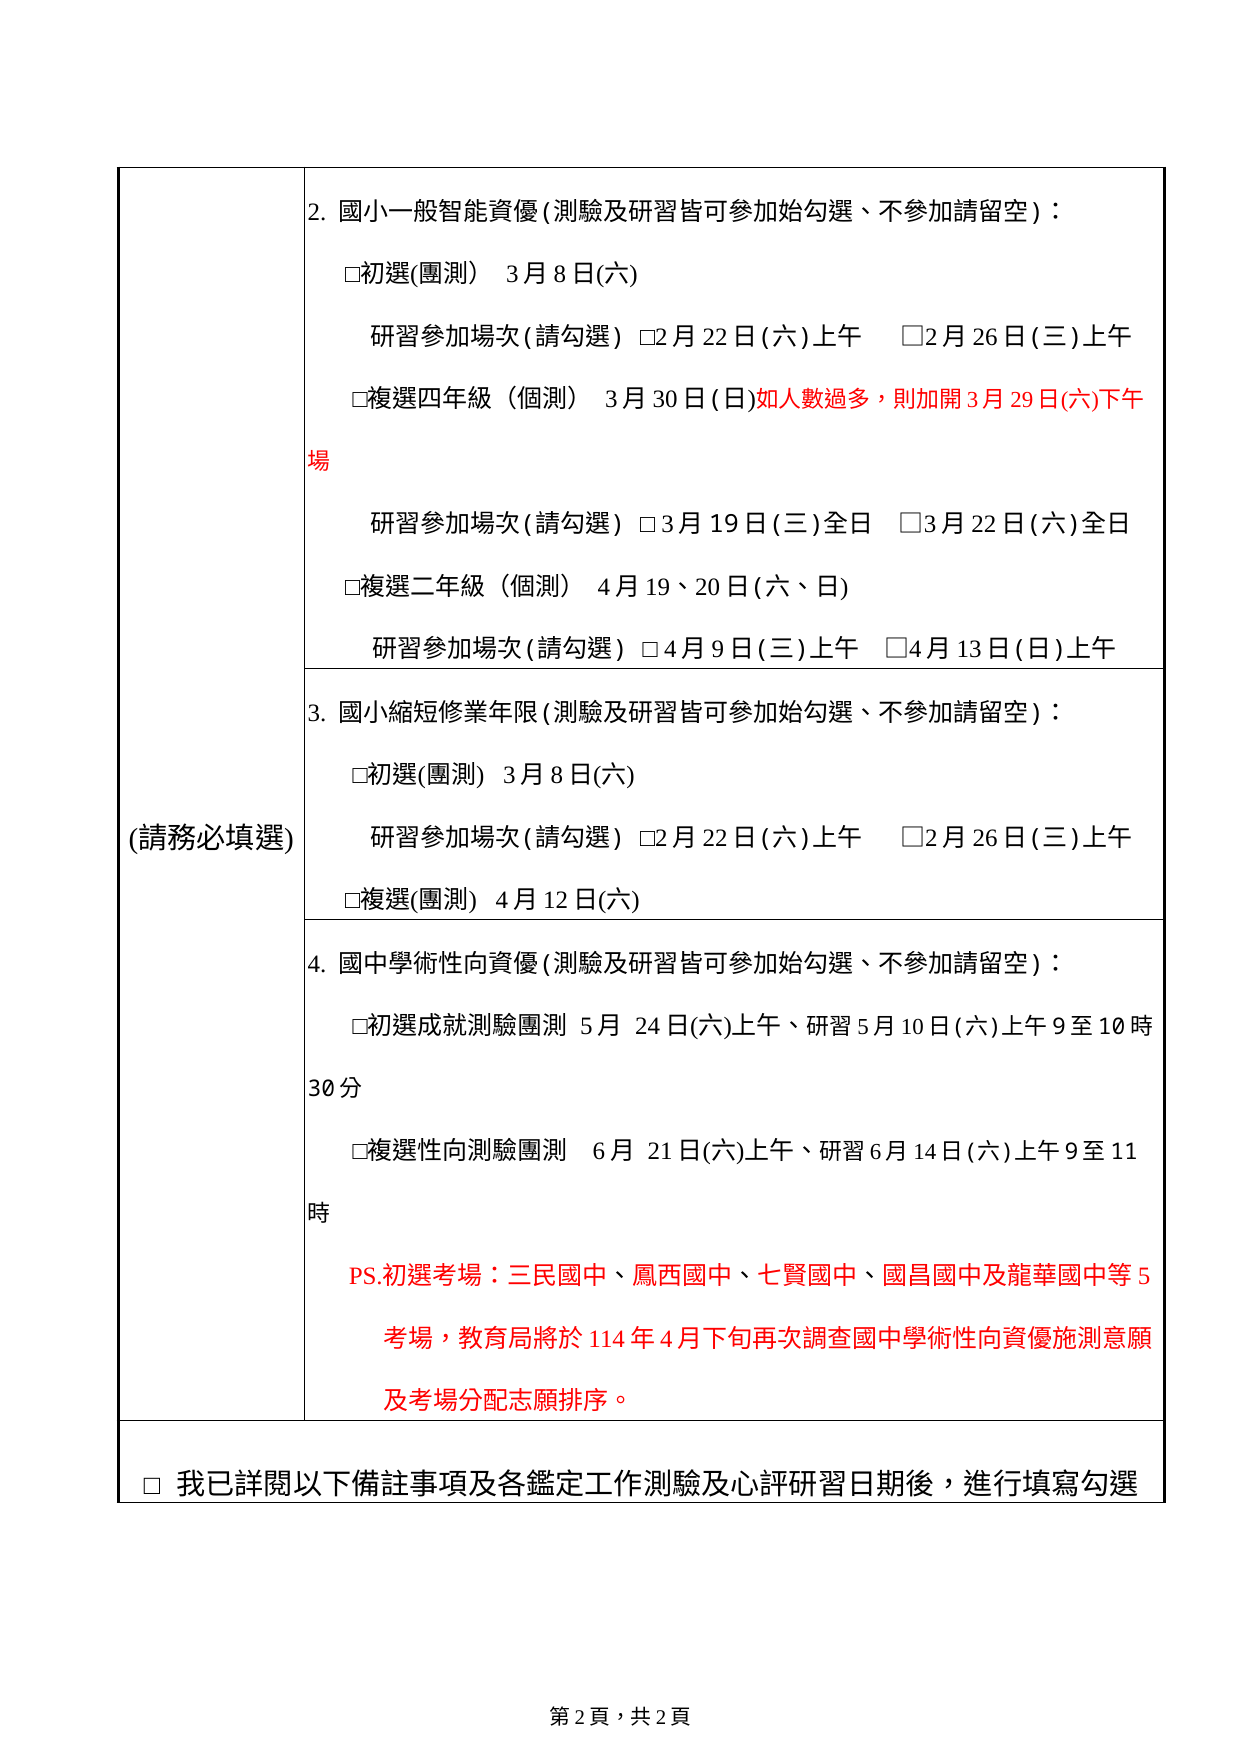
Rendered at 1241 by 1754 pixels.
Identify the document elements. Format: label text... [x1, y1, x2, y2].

table_cell (請務必填選) [120, 168, 304, 1420]
table_cell 4. 國中學術性向資優(測驗及研習皆可參加始勾選、不參加請留空)： □初選成就測驗團測 5月 24日(六)上午、研習5月10日(六)上午9至10時30分 □複選性向測驗團測 6月 21日(六)上午、研習6月14日(六)上午9至11時 PS.初選考場：三民國中、鳳西國中、七賢國中、國昌國中及龍華國中等5考場，教育局將於114年4月下旬再次調查國中學術性向資優施測意願及考場分配志願排序。 [305, 920, 1163, 1420]
table_cell 3. 國小縮短修業年限(測驗及研習皆可參加始勾選、不參加請留空)： □初選(團測) 3月8日(六) 研習參加場次(請勾選) □2月22日(六)上午 □2月26日(三)上午 □複選(團測) 4月12日(六) [305, 669, 1163, 919]
table_cell □ 我已詳閱以下備註事項及各鑑定工作測驗及心評研習日期後，進行填寫勾選 [120, 1421, 1163, 1502]
table_cell 2. 國小一般智能資優(測驗及研習皆可參加始勾選、不參加請留空)： □初選(團測） 3月8日(六) 研習參加場次(請勾選) □2月22日(六)上午 □2月26日(三)上午 □複選四年級（個測） 3月30日(日)如人數過多，則加開3月29日(六)下午場 研習參加場次(請勾選) □ 3月19日(三)全日 □3月22日(六)全日 □複選二年級（個測） 4月19、20日(六、日) 研習參加場次(請勾選) □ 4月9日(三)上午 □4月13日(日)上午 [305, 168, 1163, 668]
